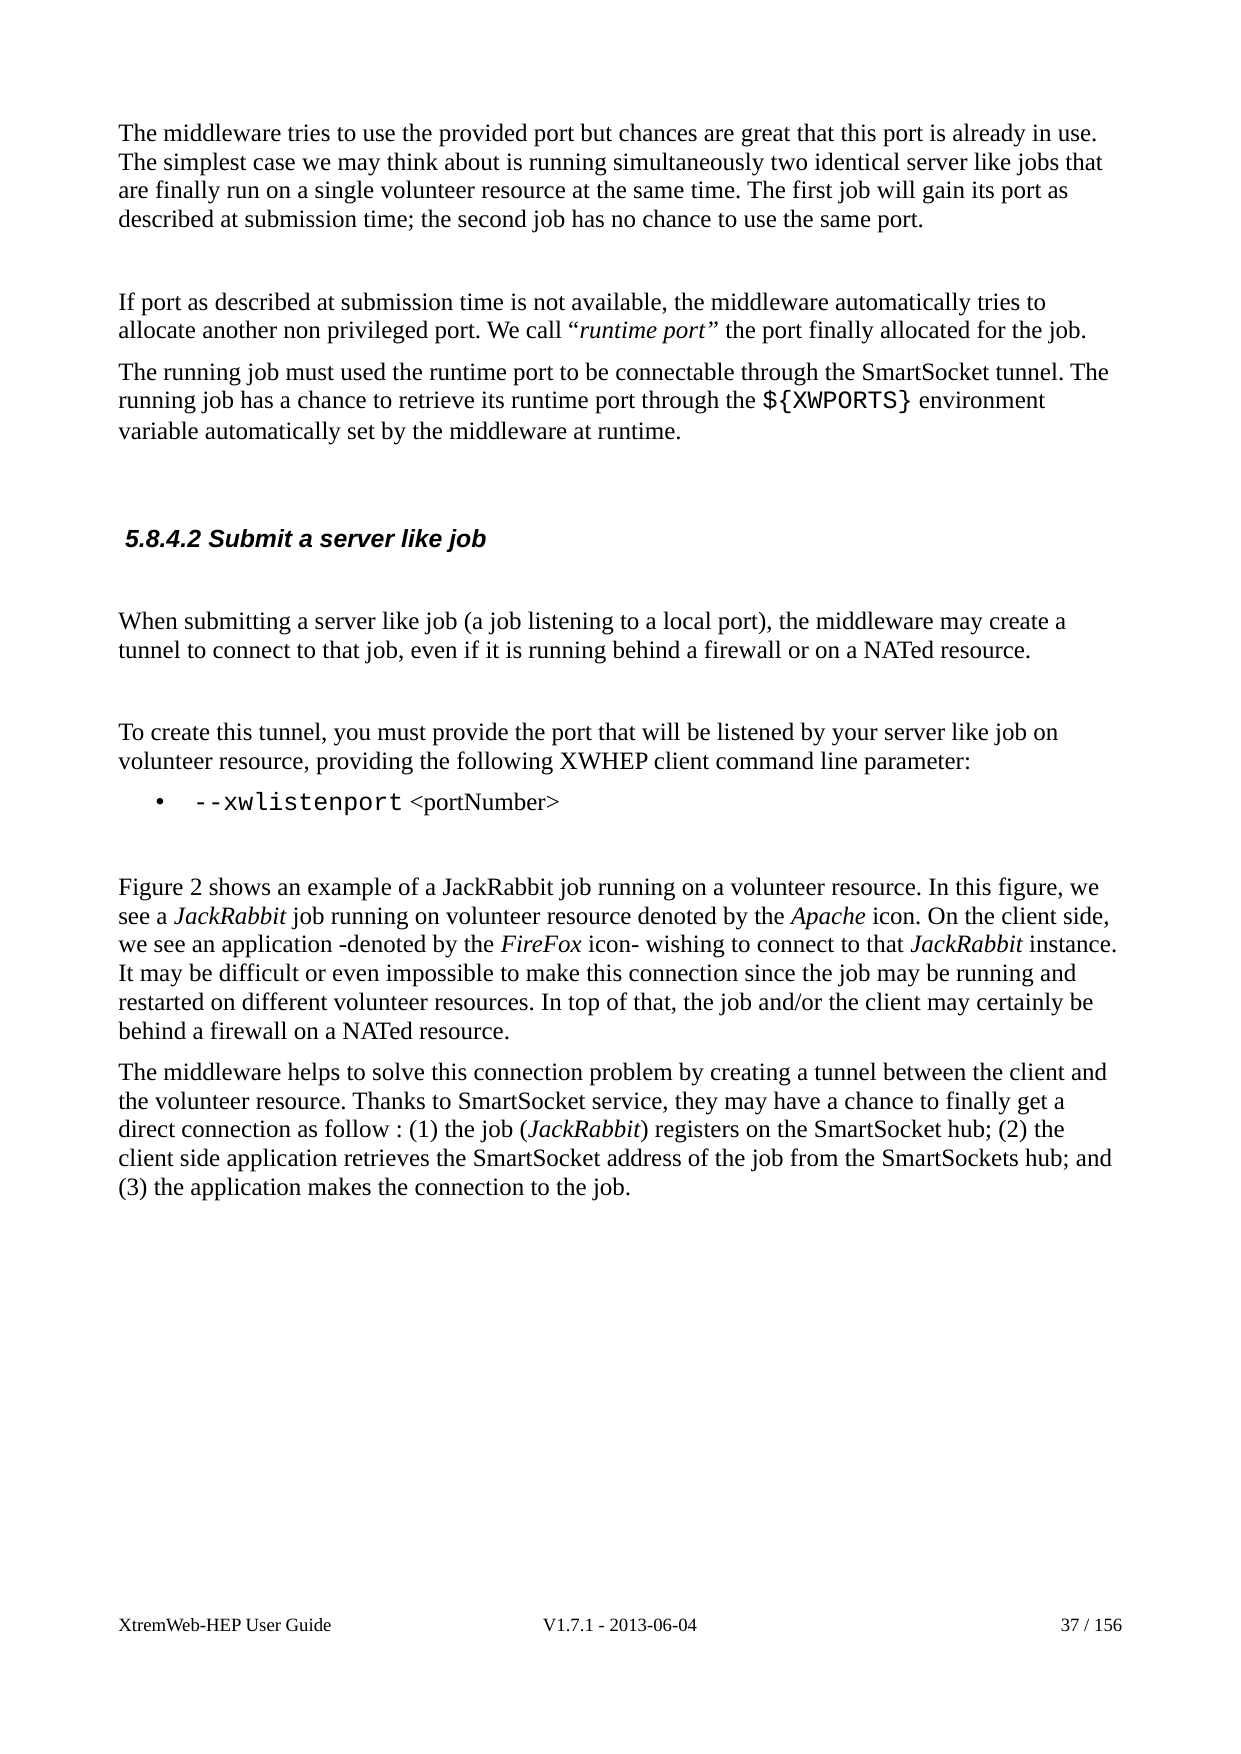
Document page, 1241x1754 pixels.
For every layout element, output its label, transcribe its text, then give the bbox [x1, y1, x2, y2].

text If port as described at submission time is not available, the middleware automatically tries to allocate another non privileged port. We call “runtime port” the port finally allocated for the job. [118, 287, 1122, 344]
text When submitting a server like job (a job listening to a local port), the middleware may create a tunnel to connect to that job, even if it is running behind a firewall or on a NATed resource. [118, 606, 1122, 664]
text Figure 2 shows an example of a JackRabbit job running on a volunteer resource. In this figure, we see a JackRabbit job running on volunteer resource denoted by the Apache icon. On the client side, we see an application -denoted by the FireFox icon- wishing to connect to that JackRabbit instance. It may be difficult or even impossible to make this connection since the job may be running and restarted on different volunteer resources. In top of that, the job and/or the client may certainly be behind a firewall on a NATed resource. [118, 872, 1122, 1044]
subtitle Submit a server like job [118, 524, 1122, 552]
text The running job must used the runtime port to be connectable through the SmartSocket tunnel. The running job has a chance to retrieve its runtime port through the ${XWPORTS} environment variable automatically set by the middleware at runtime. [118, 357, 1122, 445]
text The middleware helps to solve this connection problem by creating a tunnel between the client and the volunteer resource. Thanks to SmartSocket service, they may have a chance to finally get a direct connection as follow : (1) the job (JackRabbit) registers on the SmartSocket hub; (2) the client side application retrieves the SmartSocket address of the job from the SmartSockets hub; and (3) the application makes the connection to the job. [118, 1057, 1122, 1201]
text The middleware tries to use the provided port but chances are great that this port is already in use. The simplest case we may think about is running simultaneously two identical server like jobs that are finally run on a single volunteer resource at the same time. The first job will gain its port as described at submission time; the second job has no chance to use the same port. [118, 118, 1122, 233]
list --xwlistenport <portNumber> [156, 787, 1122, 818]
text To create this tunnel, you must provide the port that will be listened by your server like job on volunteer resource, providing the following XWHEP client command line parameter: [118, 717, 1122, 775]
